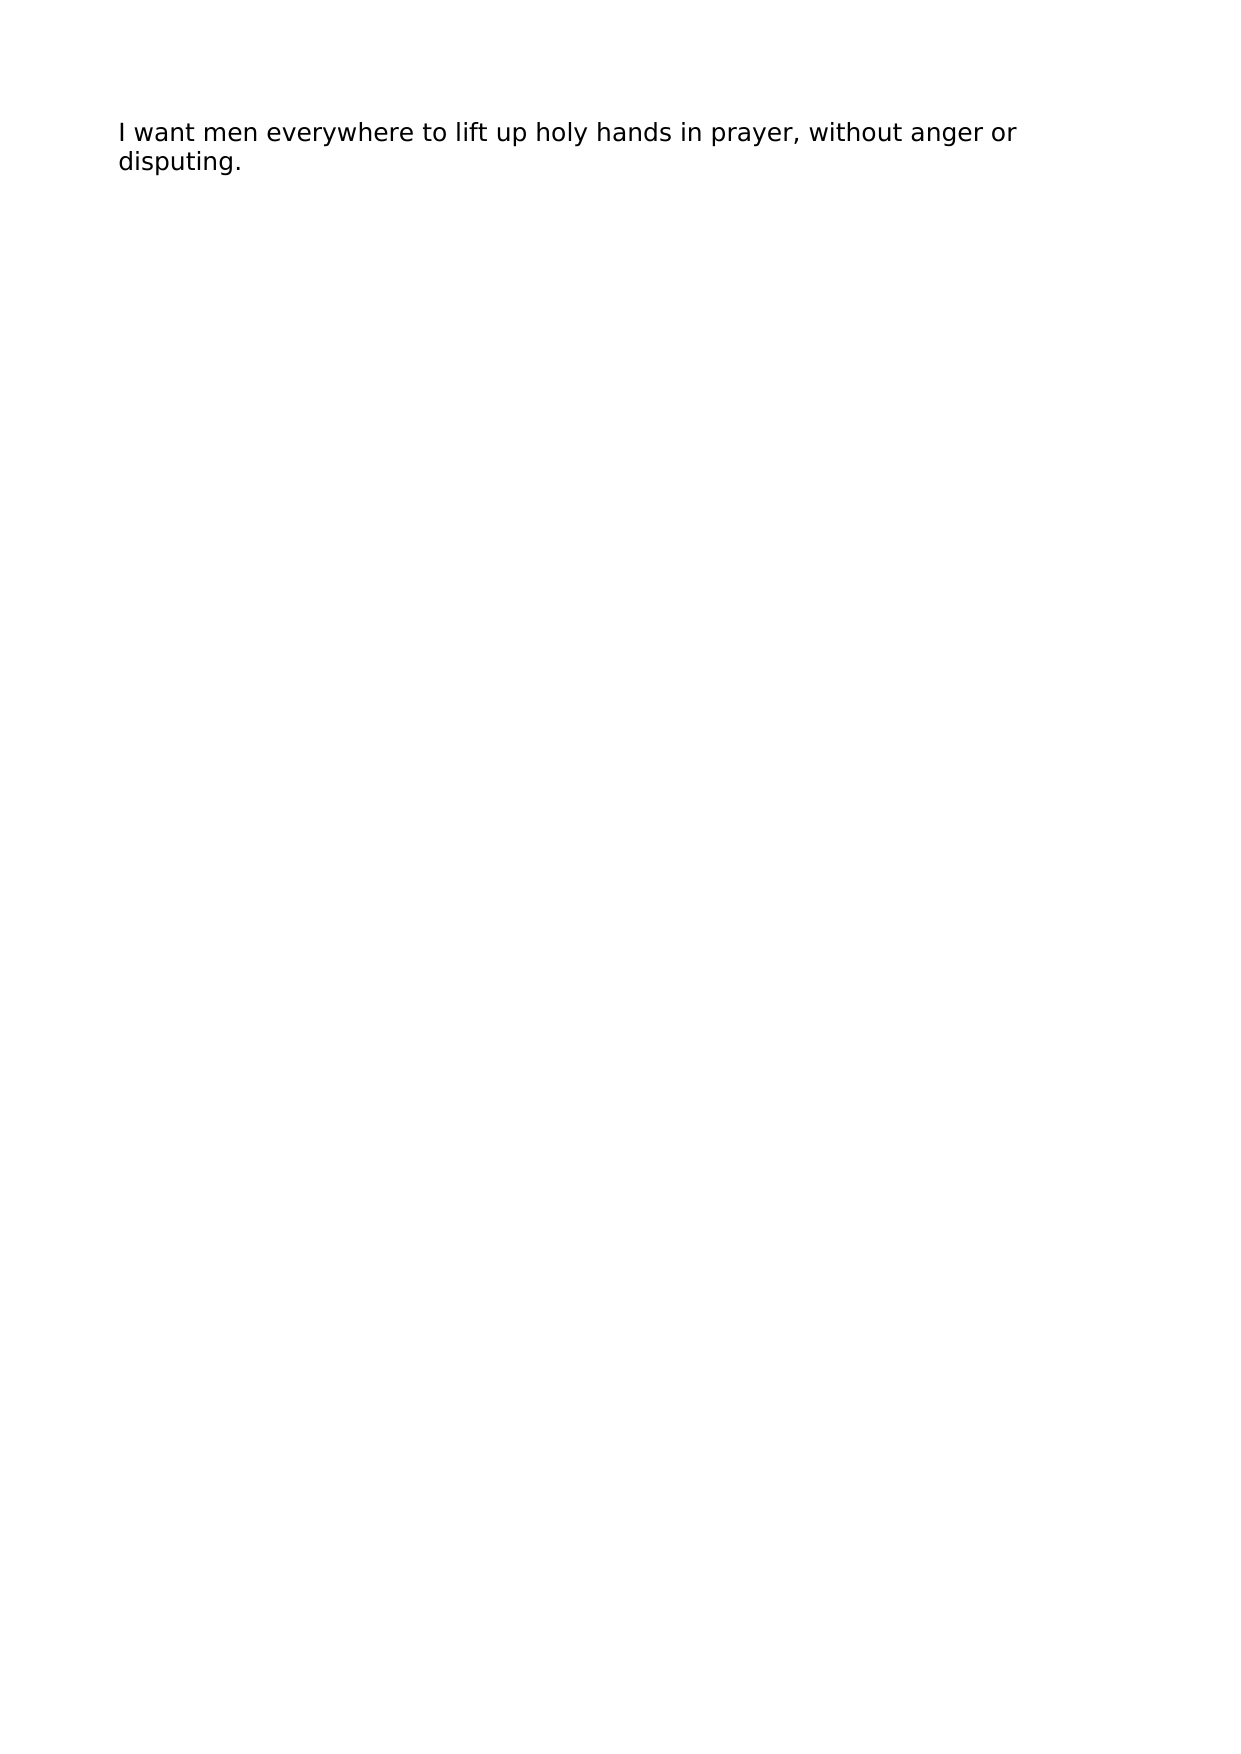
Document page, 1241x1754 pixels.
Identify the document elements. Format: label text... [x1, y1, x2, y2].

text I want men everywhere to lift up holy hands in prayer, without anger or disputing. [118, 118, 1122, 176]
